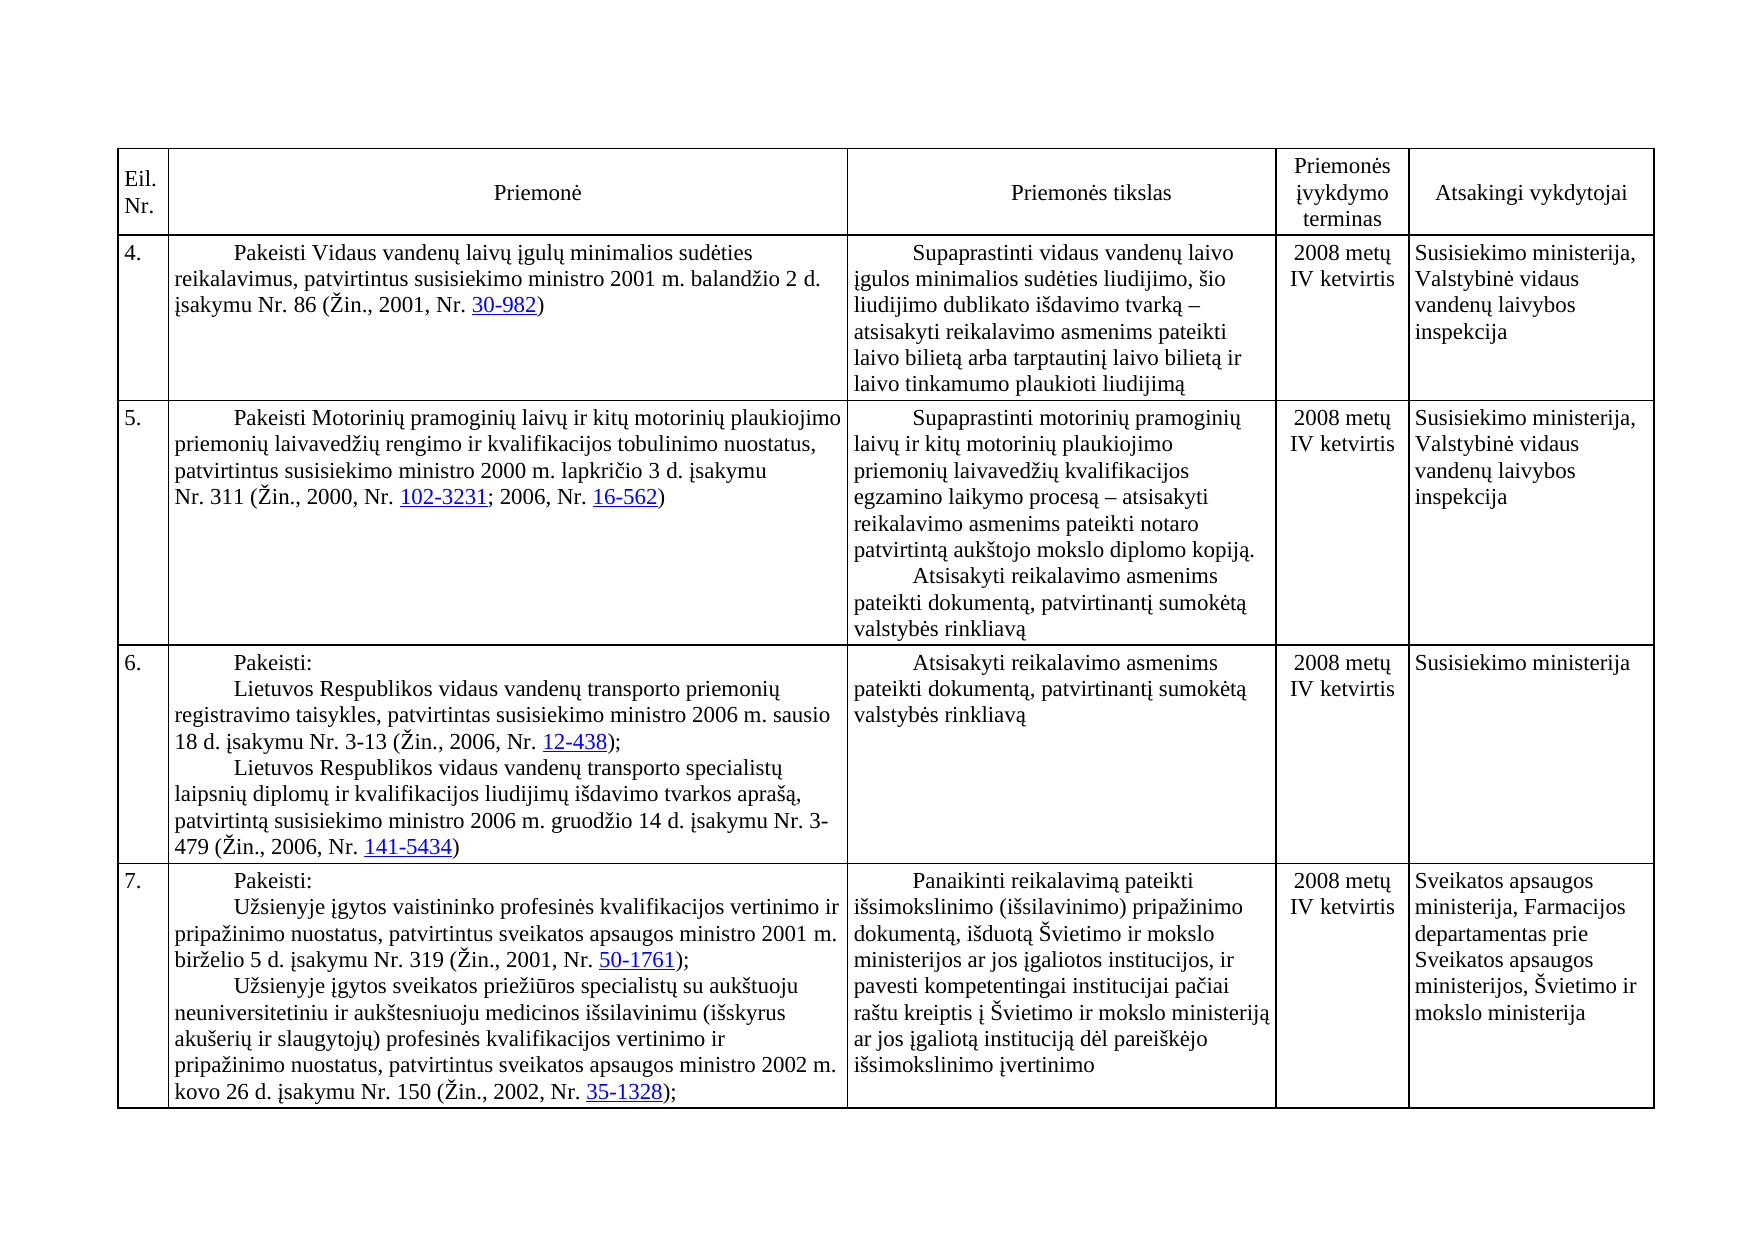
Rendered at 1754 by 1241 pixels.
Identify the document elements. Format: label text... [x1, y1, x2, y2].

table_cell 4. [119, 236, 168, 400]
table_cell 2008 metų IV ketvirtis [1277, 864, 1408, 1107]
table_header Eil. Nr. [119, 149, 168, 234]
table_cell Pakeisti: Užsienyje įgytos vaistininko profesinės kvalifikacijos vertinimo ir pripažinimo nuostatus, patvirtintus sveikatos apsaugos ministro 2001 m. birželio 5 d. įsakymu Nr. 319 (Žin., 2001, Nr. 50-1761); Užsienyje įgytos sveikatos priežiūros specialistų su aukštuoju neuniversitetiniu ir aukštesniuoju medicinos išsilavinimu (išskyrus akušerių ir slaugytojų) profesinės kvalifikacijos vertinimo ir pripažinimo nuostatus, patvirtintus sveikatos apsaugos ministro 2002 m. kovo 26 d. įsakymu Nr. 150 (Žin., 2002, Nr. 35-1328); [169, 864, 847, 1107]
table_cell 5. [119, 401, 168, 644]
table_cell Sveikatos apsaugos ministerija, Farmacijos departamentas prie Sveikatos apsaugos ministerijos, Švietimo ir mokslo ministerija [1410, 864, 1653, 1107]
table_cell Susisiekimo ministerija, Valstybinė vidaus vandenų laivybos inspekcija [1410, 236, 1653, 400]
table_cell 6. [119, 646, 168, 862]
table_cell Supaprastinti motorinių pramoginių laivų ir kitų motorinių plaukiojimo priemonių laivavedžių kvalifikacijos egzamino laikymo procesą – atsisakyti reikalavimo asmenims pateikti notaro patvirtintą aukštojo mokslo diplomo kopiją. Atsisakyti reikalavimo asmenims pateikti dokumentą, patvirtinantį sumokėtą valstybės rinkliavą [848, 401, 1275, 644]
table_cell Pakeisti Motorinių pramoginių laivų ir kitų motorinių plaukiojimo priemonių laivavedžių rengimo ir kvalifikacijos tobulinimo nuostatus, patvirtintus susisiekimo ministro 2000 m. lapkričio 3 d. įsakymu Nr. 311 (Žin., 2000, Nr. 102-3231; 2006, Nr. 16-562) [169, 401, 847, 644]
table_header Priemonės įvykdymo terminas [1277, 149, 1408, 234]
table_cell Susisiekimo ministerija, Valstybinė vidaus vandenų laivybos inspekcija [1410, 401, 1653, 644]
table_cell Atsisakyti reikalavimo asmenims pateikti dokumentą, patvirtinantį sumokėtą valstybės rinkliavą [848, 646, 1275, 862]
table_cell Pakeisti: Lietuvos Respublikos vidaus vandenų transporto priemonių registravimo taisykles, patvirtintas susisiekimo ministro 2006 m. sausio 18 d. įsakymu Nr. 3-13 (Žin., 2006, Nr. 12-438); Lietuvos Respublikos vidaus vandenų transporto specialistų laipsnių diplomų ir kvalifikacijos liudijimų išdavimo tvarkos aprašą, patvirtintą susisiekimo ministro 2006 m. gruodžio 14 d. įsakymu Nr. 3-479 (Žin., 2006, Nr. 141-5434) [169, 646, 847, 862]
table_cell 2008 metų IV ketvirtis [1277, 236, 1408, 400]
table_cell 2008 metų IV ketvirtis [1277, 646, 1408, 862]
table_cell Susisiekimo ministerija [1410, 646, 1653, 862]
table_cell 2008 metų IV ketvirtis [1277, 401, 1408, 644]
table_header Priemonė [169, 149, 847, 234]
table_cell 7. [119, 864, 168, 1107]
table_header Atsakingi vykdytojai [1410, 149, 1653, 234]
table_cell Supaprastinti vidaus vandenų laivo įgulos minimalios sudėties liudijimo, šio liudijimo dublikato išdavimo tvarką – atsisakyti reikalavimo asmenims pateikti laivo bilietą arba tarptautinį laivo bilietą ir laivo tinkamumo plaukioti liudijimą [848, 236, 1275, 400]
table_cell Panaikinti reikalavimą pateikti išsimokslinimo (išsilavinimo) pripažinimo dokumentą, išduotą Švietimo ir mokslo ministerijos ar jos įgaliotos institucijos, ir pavesti kompetentingai institucijai pačiai raštu kreiptis į Švietimo ir mokslo ministeriją ar jos įgaliotą instituciją dėl pareiškėjo išsimokslinimo įvertinimo [848, 864, 1275, 1107]
table_cell Pakeisti Vidaus vandenų laivų įgulų minimalios sudėties reikalavimus, patvirtintus susisiekimo ministro 2001 m. balandžio 2 d. įsakymu Nr. 86 (Žin., 2001, Nr. 30-982) [169, 236, 847, 400]
table_header Priemonės tikslas [848, 149, 1275, 234]
